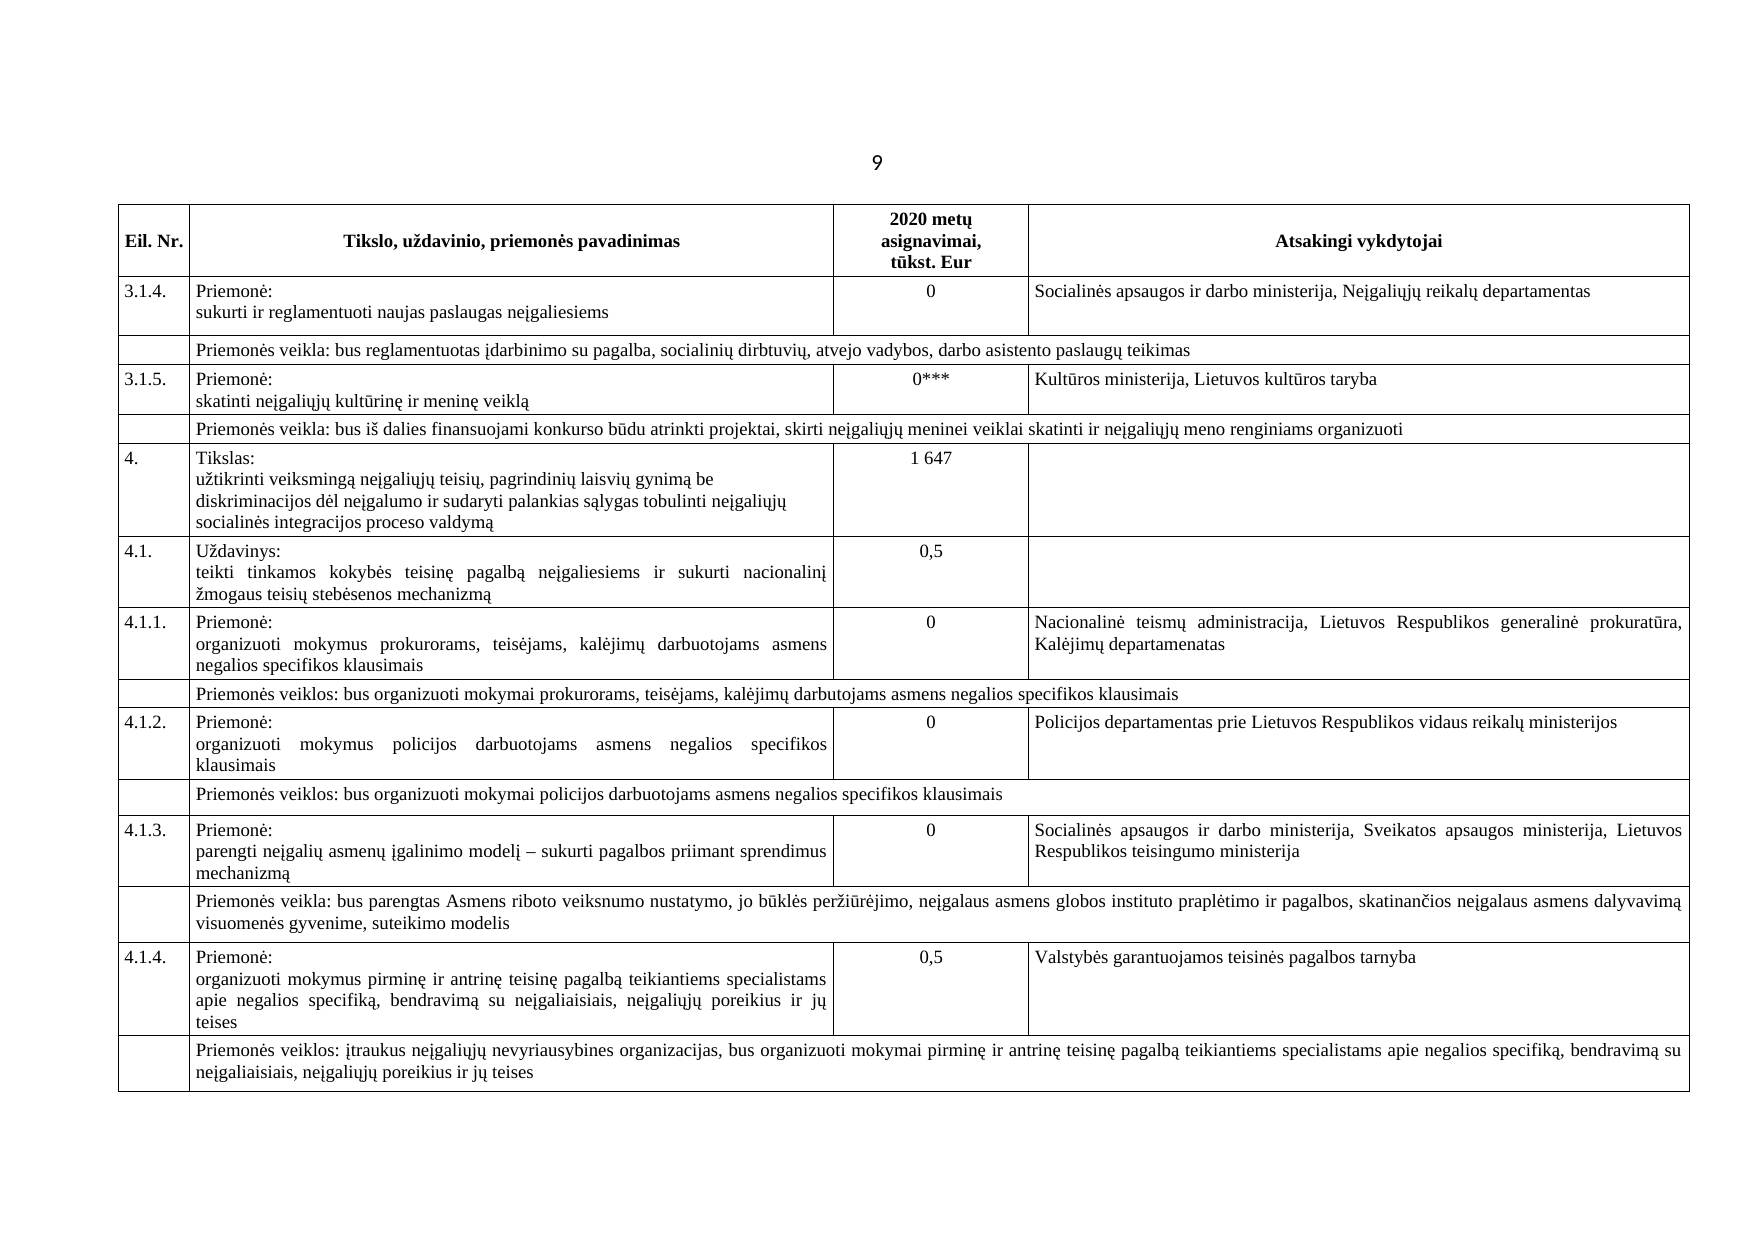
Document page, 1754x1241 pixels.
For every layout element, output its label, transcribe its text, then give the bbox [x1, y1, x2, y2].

table_cell 1 647 [834, 444, 1028, 536]
table_cell Priemonės veiklos: bus organizuoti mokymai prokurorams, teisėjams, kalėjimų darbutojams asmens negalios specifikos klausimais [190, 680, 1689, 707]
table_cell Priemonė: organizuoti mokymus prokurorams, teisėjams, kalėjimų darbuotojams asmens negalios specifikos klausimais [190, 608, 833, 679]
table_cell 4.1.2. [119, 708, 189, 779]
table_cell Valstybės garantuojamos teisinės pagalbos tarnyba [1029, 943, 1689, 1035]
table_cell 0 [834, 277, 1028, 334]
table_cell [1029, 444, 1689, 536]
table_cell Policijos departamentas prie Lietuvos Respublikos vidaus reikalų ministerijos [1029, 708, 1689, 779]
table_cell Priemonė: parengti neįgalių asmenų įgalinimo modelį – sukurti pagalbos priimant sprendimus mechanizmą [190, 816, 833, 886]
table_cell Priemonė: sukurti ir reglamentuoti naujas paslaugas neįgaliesiems [190, 277, 833, 334]
table_cell Tikslas: užtikrinti veiksmingą neįgaliųjų teisių, pagrindinių laisvių gynimą be diskriminacijos dėl neįgalumo ir sudaryti palankias sąlygas tobulinti neįgaliųjų socialinės integracijos proceso valdymą [190, 444, 833, 536]
table_cell Uždavinys: teikti tinkamos kokybės teisinę pagalbą neįgaliesiems ir sukurti nacionalinį žmogaus teisių stebėsenos mechanizmą [190, 537, 833, 607]
table_cell Priemonės veikla: bus parengtas Asmens riboto veiksnumo nustatymo, jo būklės peržiūrėjimo, neįgalaus asmens globos instituto praplėtimo ir pagalbos, skatinančios neįgalaus asmens dalyvavimą visuomenės gyvenime, suteikimo modelis [190, 887, 1689, 942]
table_cell Priemonės veikla: bus reglamentuotas įdarbinimo su pagalba, socialinių dirbtuvių, atvejo vadybos, darbo asistento paslaugų teikimas [190, 336, 1689, 364]
table_cell 0,5 [834, 943, 1028, 1035]
table_cell 4. [119, 444, 189, 536]
table_cell 3.1.4. [119, 277, 189, 334]
table_cell 0 [834, 608, 1028, 679]
table_header 2020 metų asignavimai, tūkst. Eur [834, 205, 1028, 276]
table_cell [1029, 537, 1689, 607]
table_cell 0*** [834, 365, 1028, 414]
table_cell [119, 1036, 189, 1091]
table_cell 0 [834, 708, 1028, 779]
table_cell Priemonės veikla: bus iš dalies finansuojami konkurso būdu atrinkti projektai, skirti neįgaliųjų meninei veiklai skatinti ir neįgaliųjų meno renginiams organizuoti [190, 415, 1689, 443]
table_cell Socialinės apsaugos ir darbo ministerija, Neįgaliųjų reikalų departamentas [1029, 277, 1689, 334]
table_cell [119, 680, 189, 707]
table_cell 0,5 [834, 537, 1028, 607]
table_cell Kultūros ministerija, Lietuvos kultūros taryba [1029, 365, 1689, 414]
table_cell [119, 780, 189, 814]
table_cell 4.1.4. [119, 943, 189, 1035]
table_cell [119, 415, 189, 443]
table_cell 3.1.5. [119, 365, 189, 414]
table_cell Priemonė: organizuoti mokymus pirminę ir antrinę teisinę pagalbą teikiantiems specialistams apie negalios specifiką, bendravimą su neįgaliaisiais, neįgaliųjų poreikius ir jų teises [190, 943, 833, 1035]
table_cell 4.1.1. [119, 608, 189, 679]
table_cell [119, 336, 189, 364]
table_cell Priemonė: skatinti neįgaliųjų kultūrinę ir meninę veiklą [190, 365, 833, 414]
table_cell Socialinės apsaugos ir darbo ministerija, Sveikatos apsaugos ministerija, Lietuvos Respublikos teisingumo ministerija [1029, 816, 1689, 886]
table_cell 4.1.3. [119, 816, 189, 886]
table_cell 0 [834, 816, 1028, 886]
table_cell [119, 887, 189, 942]
table_cell Priemonė: organizuoti mokymus policijos darbuotojams asmens negalios specifikos klausimais [190, 708, 833, 779]
table_header Tikslo, uždavinio, priemonės pavadinimas [190, 205, 833, 276]
table_header Eil. Nr. [119, 205, 189, 276]
table_cell Nacionalinė teismų administracija, Lietuvos Respublikos generalinė prokuratūra, Kalėjimų departamenatas [1029, 608, 1689, 679]
table_cell 4.1. [119, 537, 189, 607]
table_cell Priemonės veiklos: įtraukus neįgaliųjų nevyriausybines organizacijas, bus organizuoti mokymai pirminę ir antrinę teisinę pagalbą teikiantiems specialistams apie negalios specifiką, bendravimą su neįgaliaisiais, neįgaliųjų poreikius ir jų teises [190, 1036, 1689, 1091]
table_cell Priemonės veiklos: bus organizuoti mokymai policijos darbuotojams asmens negalios specifikos klausimais [190, 780, 1689, 814]
table_header Atsakingi vykdytojai [1029, 205, 1689, 276]
